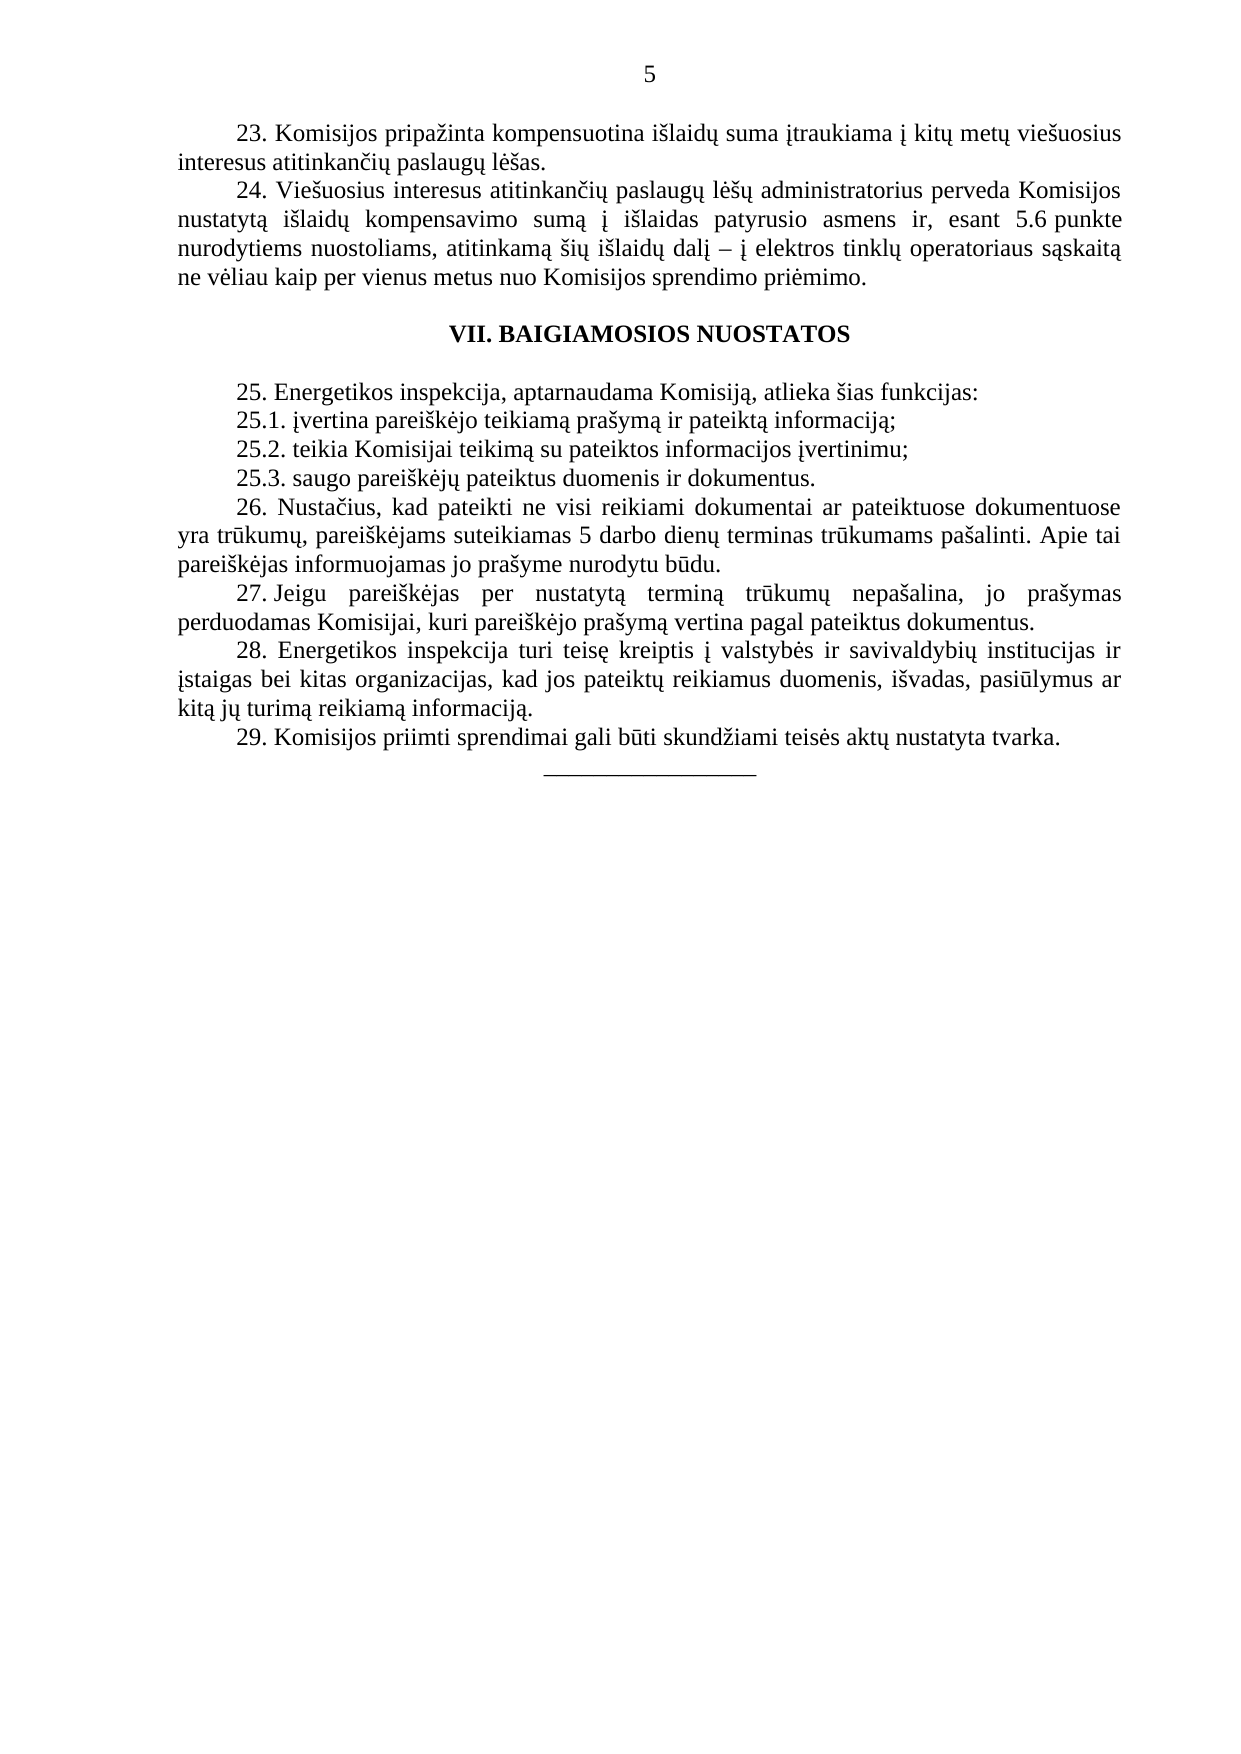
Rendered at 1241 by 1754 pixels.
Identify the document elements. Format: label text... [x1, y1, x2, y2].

text 25.1. įvertina pareiškėjo teikiamą prašymą ir pateiktą informaciją; [177, 406, 1122, 434]
text 26. Nustačius, kad pateikti ne visi reikiami dokumentai ar pateiktuose dokumentuose yra trūkumų, pareiškėjams suteikiamas 5 darbo dienų terminas trūkumams pašalinti. Apie tai pareiškėjas informuojamas jo prašyme nurodytu būdu. [177, 492, 1122, 578]
text 25.3. saugo pareiškėjų pateiktus duomenis ir dokumentus. [177, 463, 1122, 492]
text VII. BAIGIAMOSIOS NUOSTATOS [177, 319, 1122, 348]
text 25. Energetikos inspekcija, aptarnaudama Komisiją, atlieka šias funkcijas: [177, 377, 1122, 406]
text 27. Jeigu pareiškėjas per nustatytą terminą trūkumų nepašalina, jo prašymas perduodamas Komisijai, kuri pareiškėjo prašymą vertina pagal pateiktus dokumentus. [177, 578, 1122, 636]
text 23. Komisijos pripažinta kompensuotina išlaidų suma įtraukiama į kitų metų viešuosius interesus atitinkančių paslaugų lėšas. [177, 118, 1122, 176]
text _________________ [177, 751, 1122, 779]
text 24. Viešuosius interesus atitinkančių paslaugų lėšų administratorius perveda Komisijos nustatytą išlaidų kompensavimo sumą į išlaidas patyrusio asmens ir, esant 5.6 punkte nurodytiems nuostoliams, atitinkamą šių išlaidų dalį – į elektros tinklų operatoriaus sąskaitą ne vėliau kaip per vienus metus nuo Komisijos sprendimo priėmimo. [177, 176, 1122, 291]
text 28. Energetikos inspekcija turi teisę kreiptis į valstybės ir savivaldybių institucijas ir įstaigas bei kitas organizacijas, kad jos pateiktų reikiamus duomenis, išvadas, pasiūlymus ar kitą jų turimą reikiamą informaciją. [177, 636, 1122, 722]
text 29. Komisijos priimti sprendimai gali būti skundžiami teisės aktų nustatyta tvarka. [177, 722, 1122, 751]
text 25.2. teikia Komisijai teikimą su pateiktos informacijos įvertinimu; [177, 434, 1122, 463]
